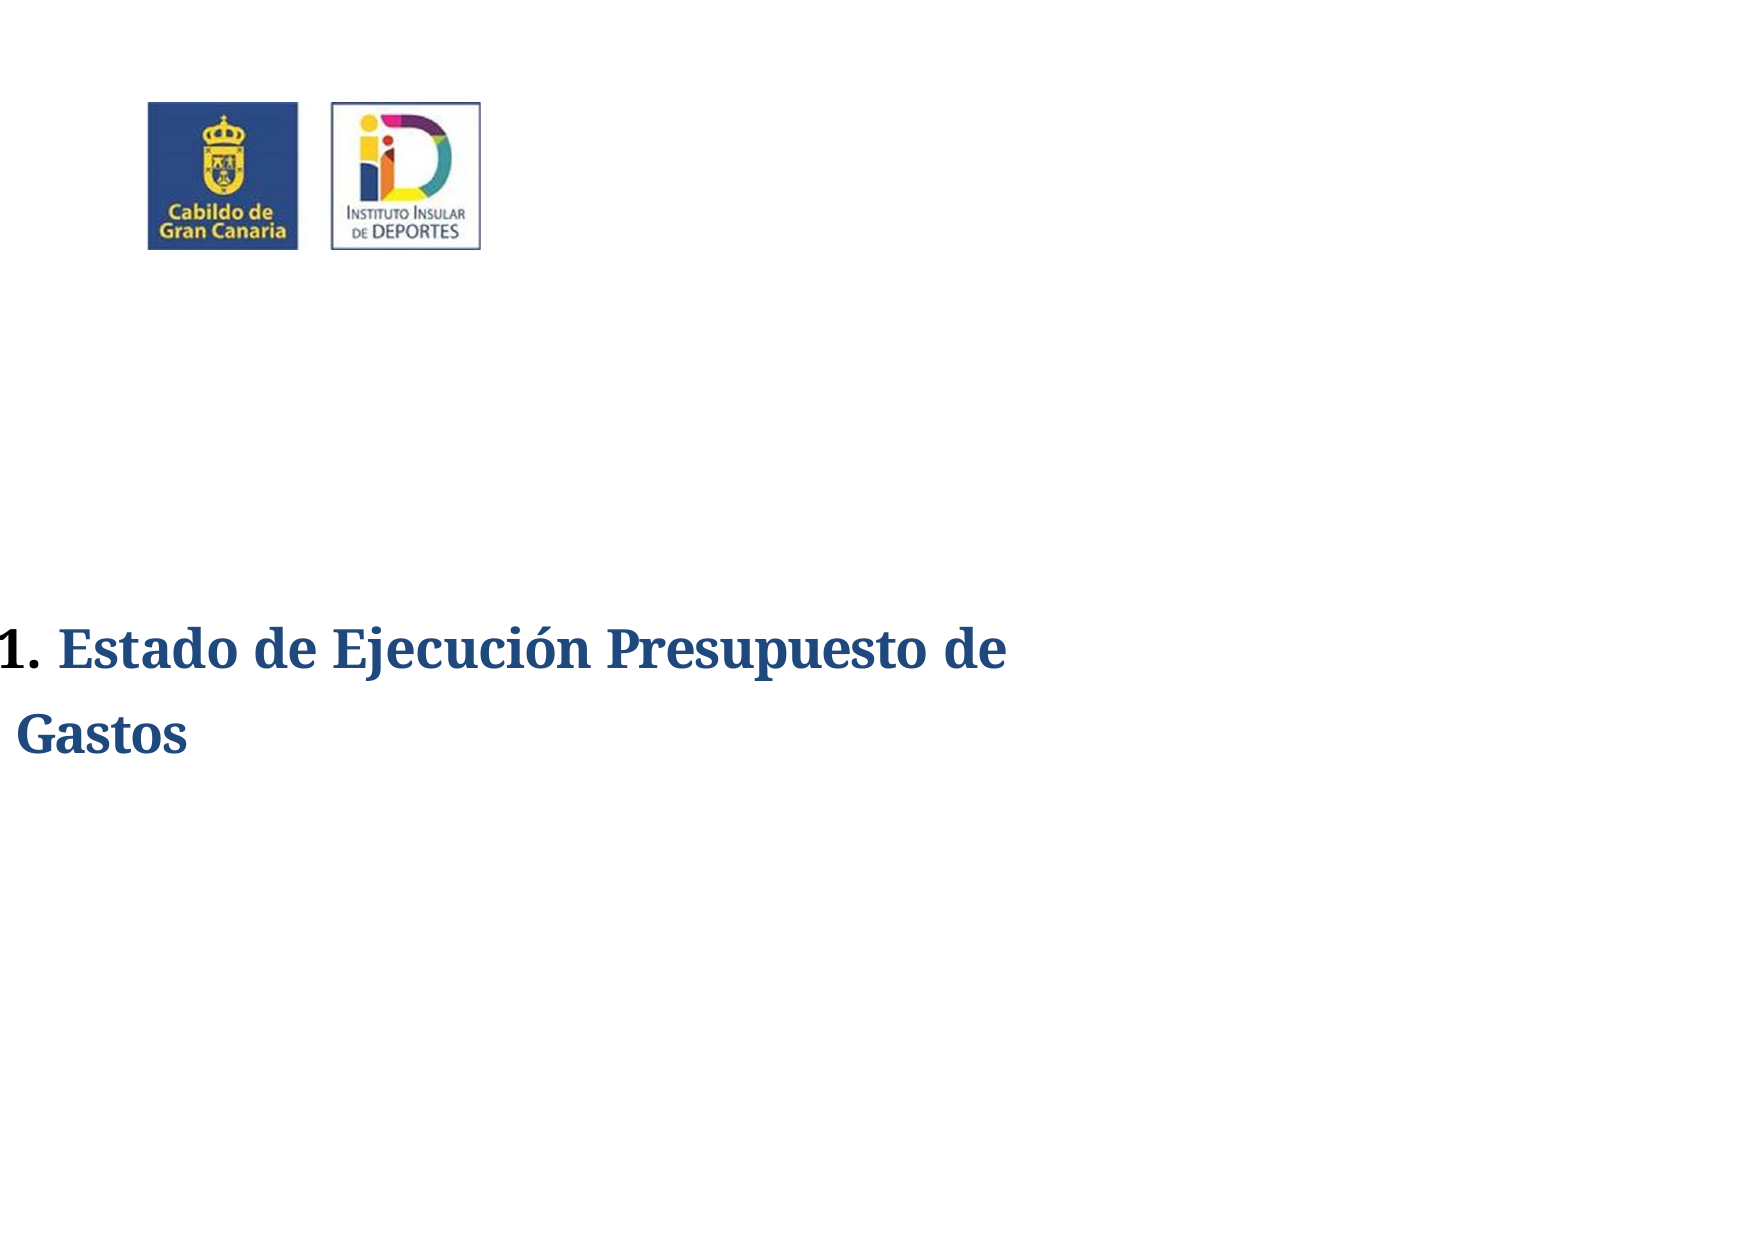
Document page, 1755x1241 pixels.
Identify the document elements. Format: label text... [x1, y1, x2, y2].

list Estado de Ejecución Presupuesto de Gastos [0, 611, 1176, 769]
